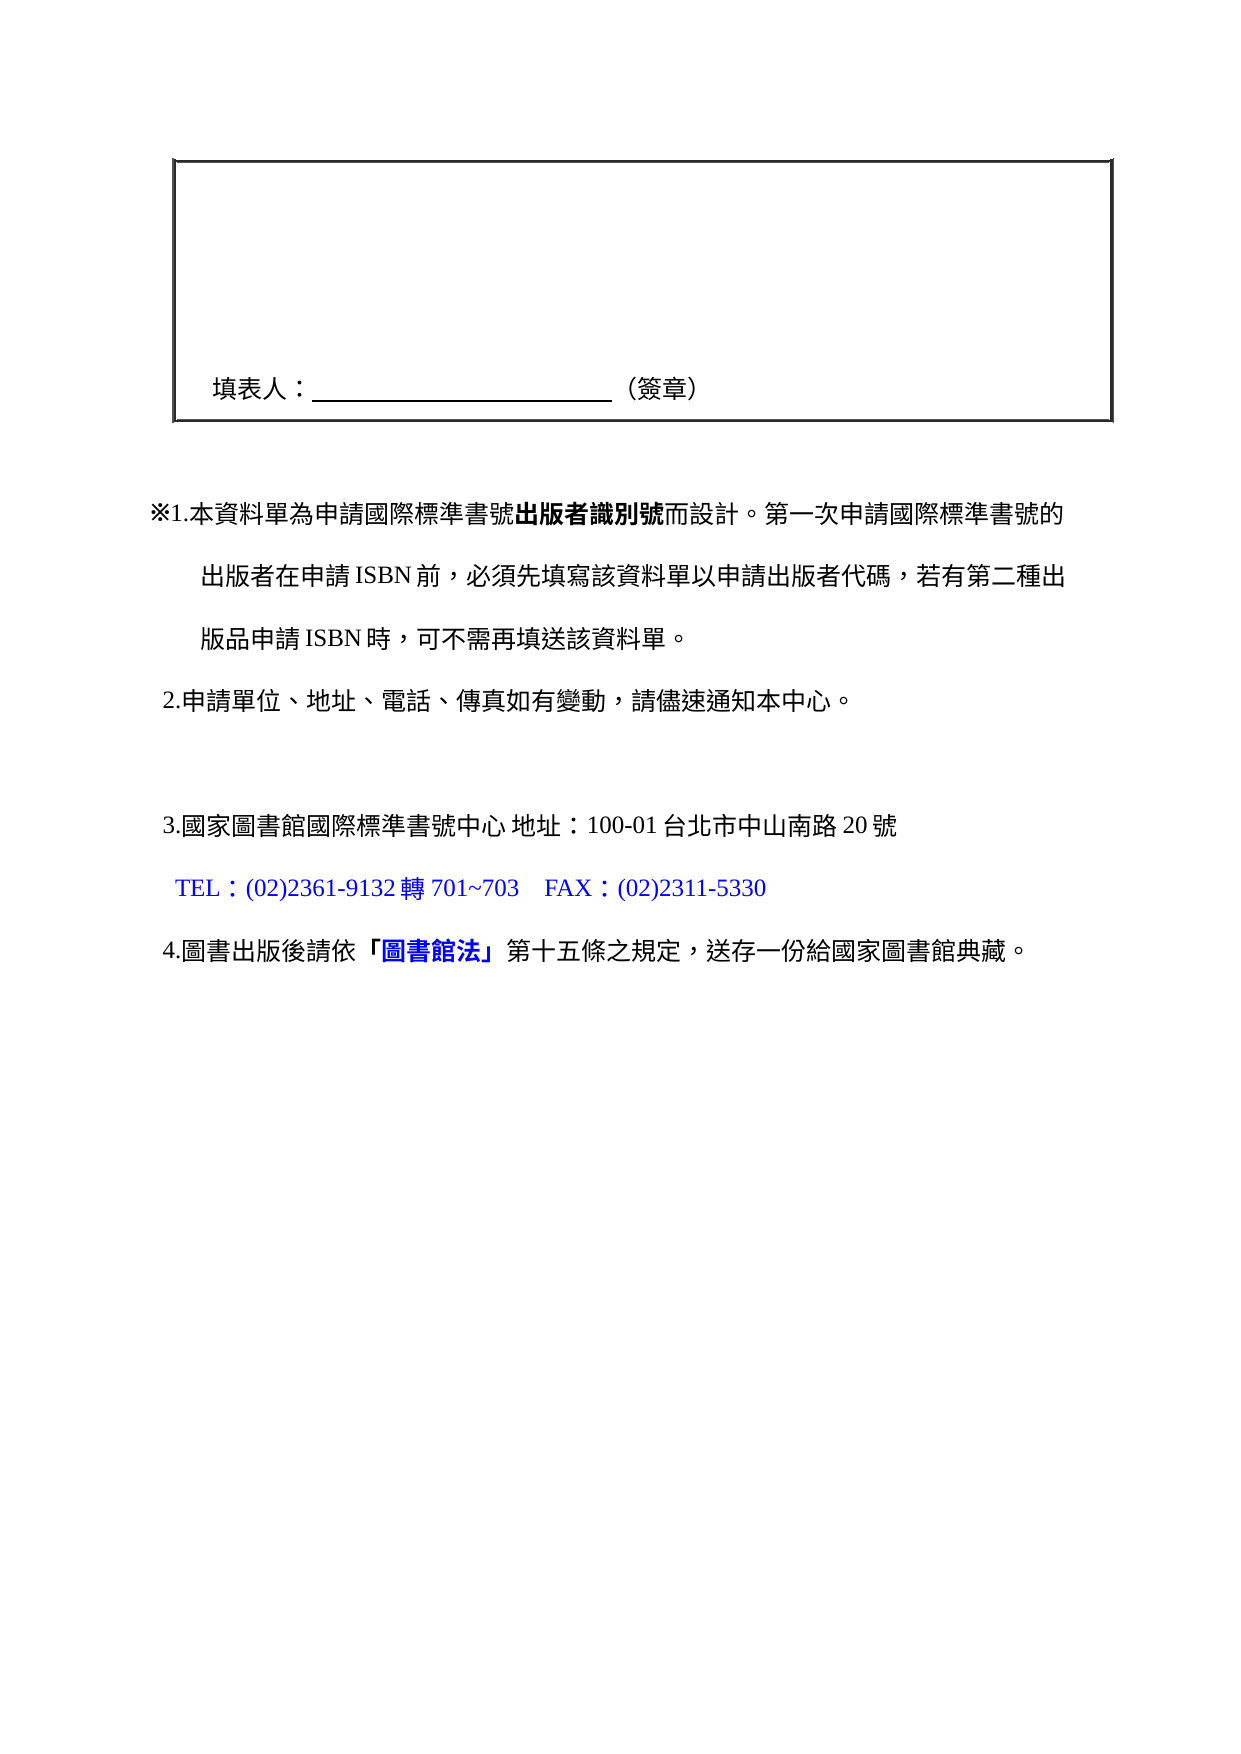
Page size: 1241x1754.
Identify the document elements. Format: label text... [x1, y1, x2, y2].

table_cell [126, 158, 130, 419]
table_cell [130, 158, 172, 419]
text 2.申請單位、地址、電話、傳真如有變動，請儘速通知本中心。 [150, 658, 1087, 721]
text 版品申請ISBN時，可不需再填送該資料單。 [150, 596, 1087, 658]
text 出版者在申請ISBN前，必須先填寫該資料單以申請出版者代碼，若有第二種出 [150, 533, 1087, 596]
text TEL：(02)2361-9132轉701~703 FAX：(02)2311-5330 [150, 846, 1087, 908]
text 3.國家圖書館國際標準書號中心 地址：100-01台北市中山南路20號 [150, 783, 1087, 846]
table_cell 填表人： （簽章） [177, 163, 1109, 419]
text 4.圖書出版後請依「圖書館法」第十五條之規定，送存一份給國家圖書館典藏。 [150, 908, 1087, 971]
text ※1.本資料單為申請國際標準書號出版者識別號而設計。第一次申請國際標準書號的 [150, 471, 1087, 533]
